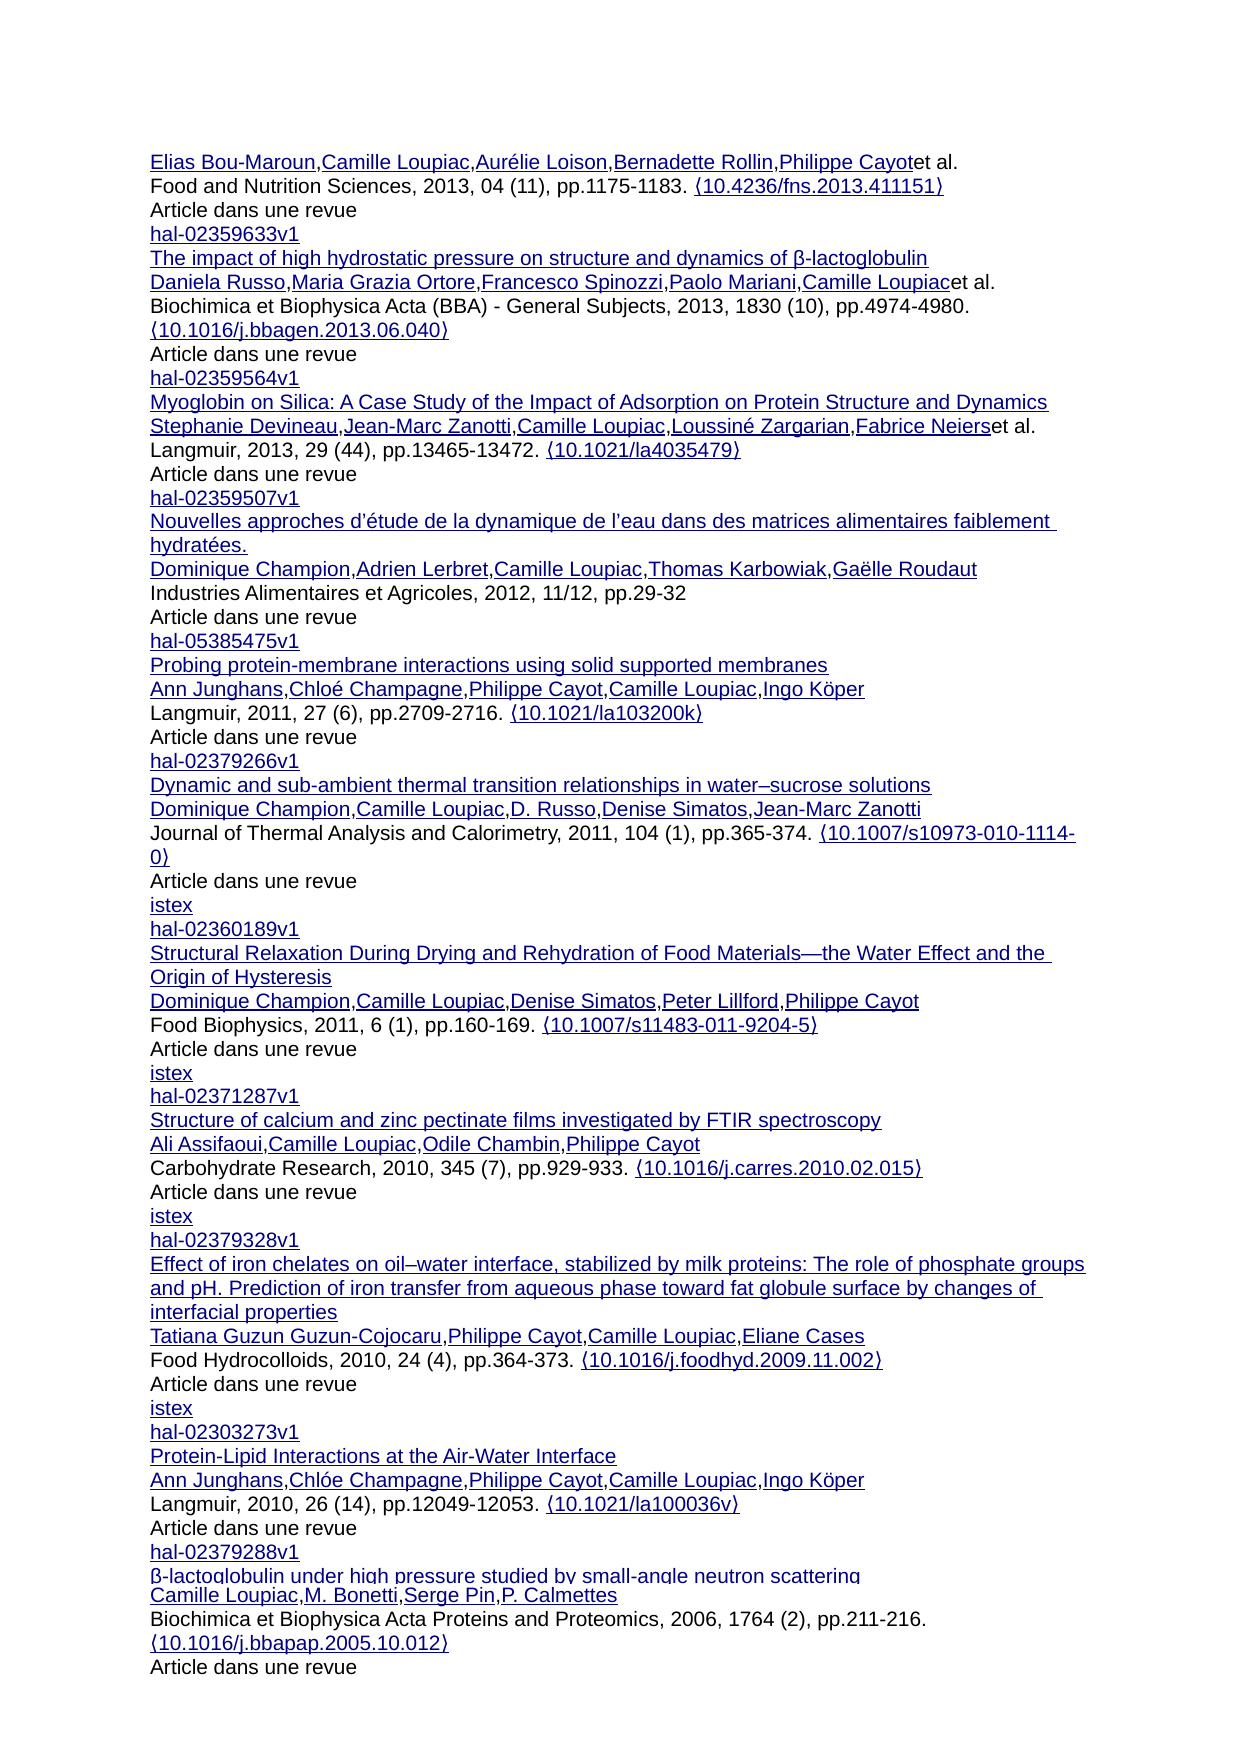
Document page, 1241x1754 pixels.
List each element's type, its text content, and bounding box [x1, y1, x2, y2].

table_cell Myoglobin on Silica: A Case Study of the Impact of Adsorption on Protein Structure and Dynamics Stephanie Devineau,Jean-Marc Zanotti,Camille Loupiac,Loussiné Zargarian,Fabrice Neierset al. Langmuir, 2013, 29 (44), pp.13465-13472. ⟨10.1021/la4035479⟩ Article dans une revue hal-02359507v1 [150, 390, 1090, 509]
table_cell Protein-Lipid Interactions at the Air-Water Interface Ann Junghans,Chlóe Champagne,Philippe Cayot,Camille Loupiac,Ingo Köper Langmuir, 2010, 26 (14), pp.12049-12053. ⟨10.1021/la100036v⟩ Article dans une revue hal-02379288v1 [150, 1444, 1090, 1563]
table_cell Structural Relaxation During Drying and Rehydration of Food Materials—the Water Effect and the Origin of Hysteresis Dominique Champion,Camille Loupiac,Denise Simatos,Peter Lillford,Philippe Cayot Food Biophysics, 2011, 6 (1), pp.160-169. ⟨10.1007/s11483-011-9204-5⟩ Article dans une revue istex hal-02371287v1 [150, 941, 1090, 1108]
table_cell Dynamic and sub-ambient thermal transition relationships in water–sucrose solutions Dominique Champion,Camille Loupiac,D. Russo,Denise Simatos,Jean-Marc Zanotti Journal of Thermal Analysis and Calorimetry, 2011, 104 (1), pp.365-374. ⟨10.1007/s10973-010-1114-0⟩ Article dans une revue istex hal-02360189v1 [150, 773, 1090, 941]
table_cell Nouvelles approches d’étude de la dynamique de l’eau dans des matrices alimentaires faiblement hydratées. Dominique Champion,Adrien Lerbret,Camille Loupiac,Thomas Karbowiak,Gaëlle Roudaut Industries Alimentaires et Agricoles, 2012, 11/12, pp.29-32 Article dans une revue hal-05385475v1 [150, 509, 1090, 653]
table_cell Structure of calcium and zinc pectinate films investigated by FTIR spectroscopy Ali Assifaoui,Camille Loupiac,Odile Chambin,Philippe Cayot Carbohydrate Research, 2010, 345 (7), pp.929-933. ⟨10.1016/j.carres.2010.02.015⟩ Article dans une revue istex hal-02379328v1 [150, 1108, 1090, 1252]
table_cell β-lactoglobulin under high pressure studied by small-angle neutron scattering Camille Loupiac,M. Bonetti,Serge Pin,P. Calmettes Biochimica et Biophysica Acta Proteins and Proteomics, 2006, 1764 (2), pp.211-216. ⟨10.1016/j.bbapap.2005.10.012⟩ Article dans une revue [150, 1564, 1090, 1679]
table_cell Elias Bou-Maroun,Camille Loupiac,Aurélie Loison,Bernadette Rollin,Philippe Cayotet al. Food and Nutrition Sciences, 2013, 04 (11), pp.1175-1183. ⟨10.4236/fns.2013.411151⟩ Article dans une revue hal-02359633v1 [150, 150, 1090, 246]
table_cell Effect of iron chelates on oil–water interface, stabilized by milk proteins: The role of phosphate groups and pH. Prediction of iron transfer from aqueous phase toward fat globule surface by changes of interfacial properties Tatiana Guzun Guzun-Cojocaru,Philippe Cayot,Camille Loupiac,Eliane Cases Food Hydrocolloids, 2010, 24 (4), pp.364-373. ⟨10.1016/j.foodhyd.2009.11.002⟩ Article dans une revue istex hal-02303273v1 [150, 1252, 1090, 1444]
table_cell The impact of high hydrostatic pressure on structure and dynamics of β-lactoglobulin Daniela Russo,Maria Grazia Ortore,Francesco Spinozzi,Paolo Mariani,Camille Loupiacet al. Biochimica et Biophysica Acta (BBA) - General Subjects, 2013, 1830 (10), pp.4974-4980. ⟨10.1016/j.bbagen.2013.06.040⟩ Article dans une revue hal-02359564v1 [150, 246, 1090, 389]
table_cell Probing protein-membrane interactions using solid supported membranes Ann Junghans,Chloé Champagne,Philippe Cayot,Camille Loupiac,Ingo Köper Langmuir, 2011, 27 (6), pp.2709-2716. ⟨10.1021/la103200k⟩ Article dans une revue hal-02379266v1 [150, 653, 1090, 773]
